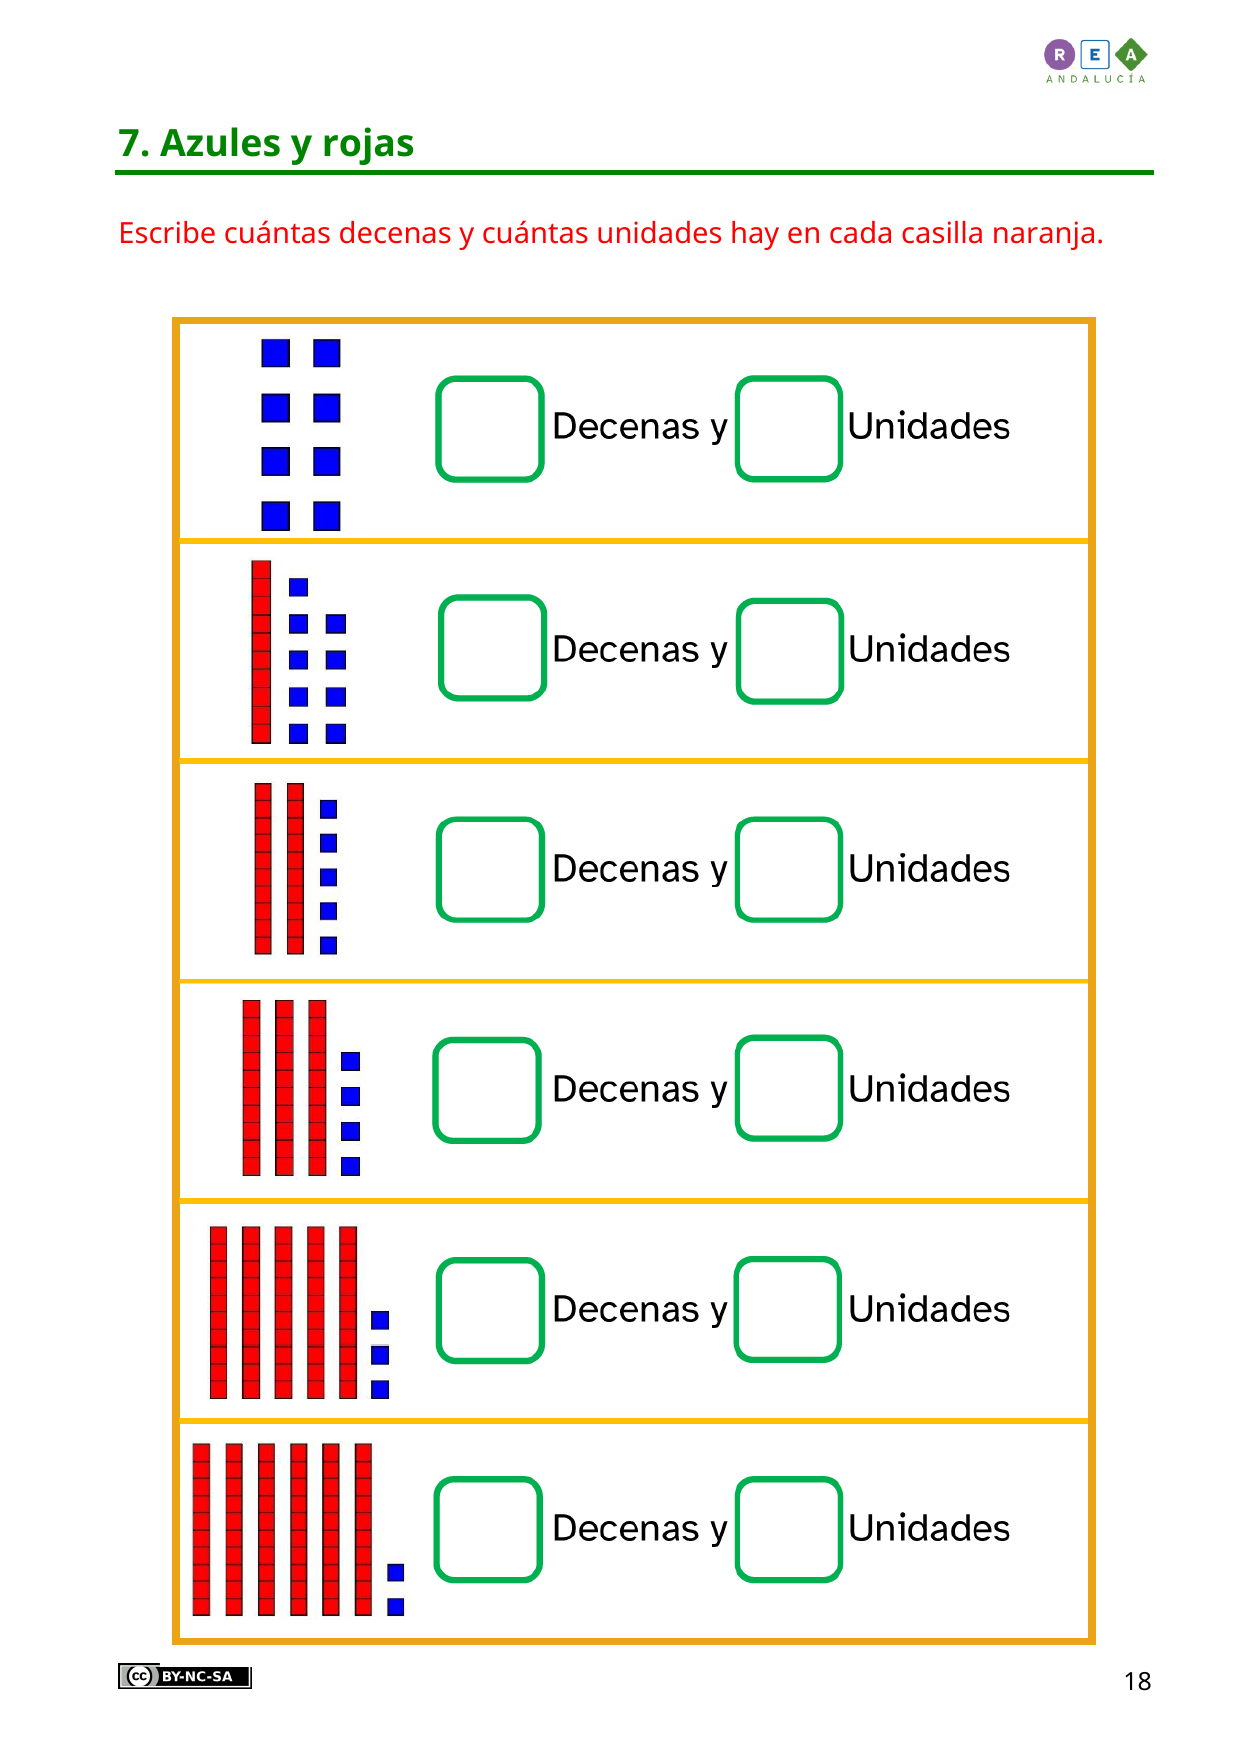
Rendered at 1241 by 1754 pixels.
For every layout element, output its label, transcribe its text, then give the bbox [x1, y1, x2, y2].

picture [118, 301, 1111, 1698]
text Escribe cuántas decenas y cuántas unidades hay en cada casilla naranja. [118, 212, 1152, 252]
subtitle 7. Azules y rojas [115, 113, 1154, 170]
picture [1039, 33, 1152, 88]
